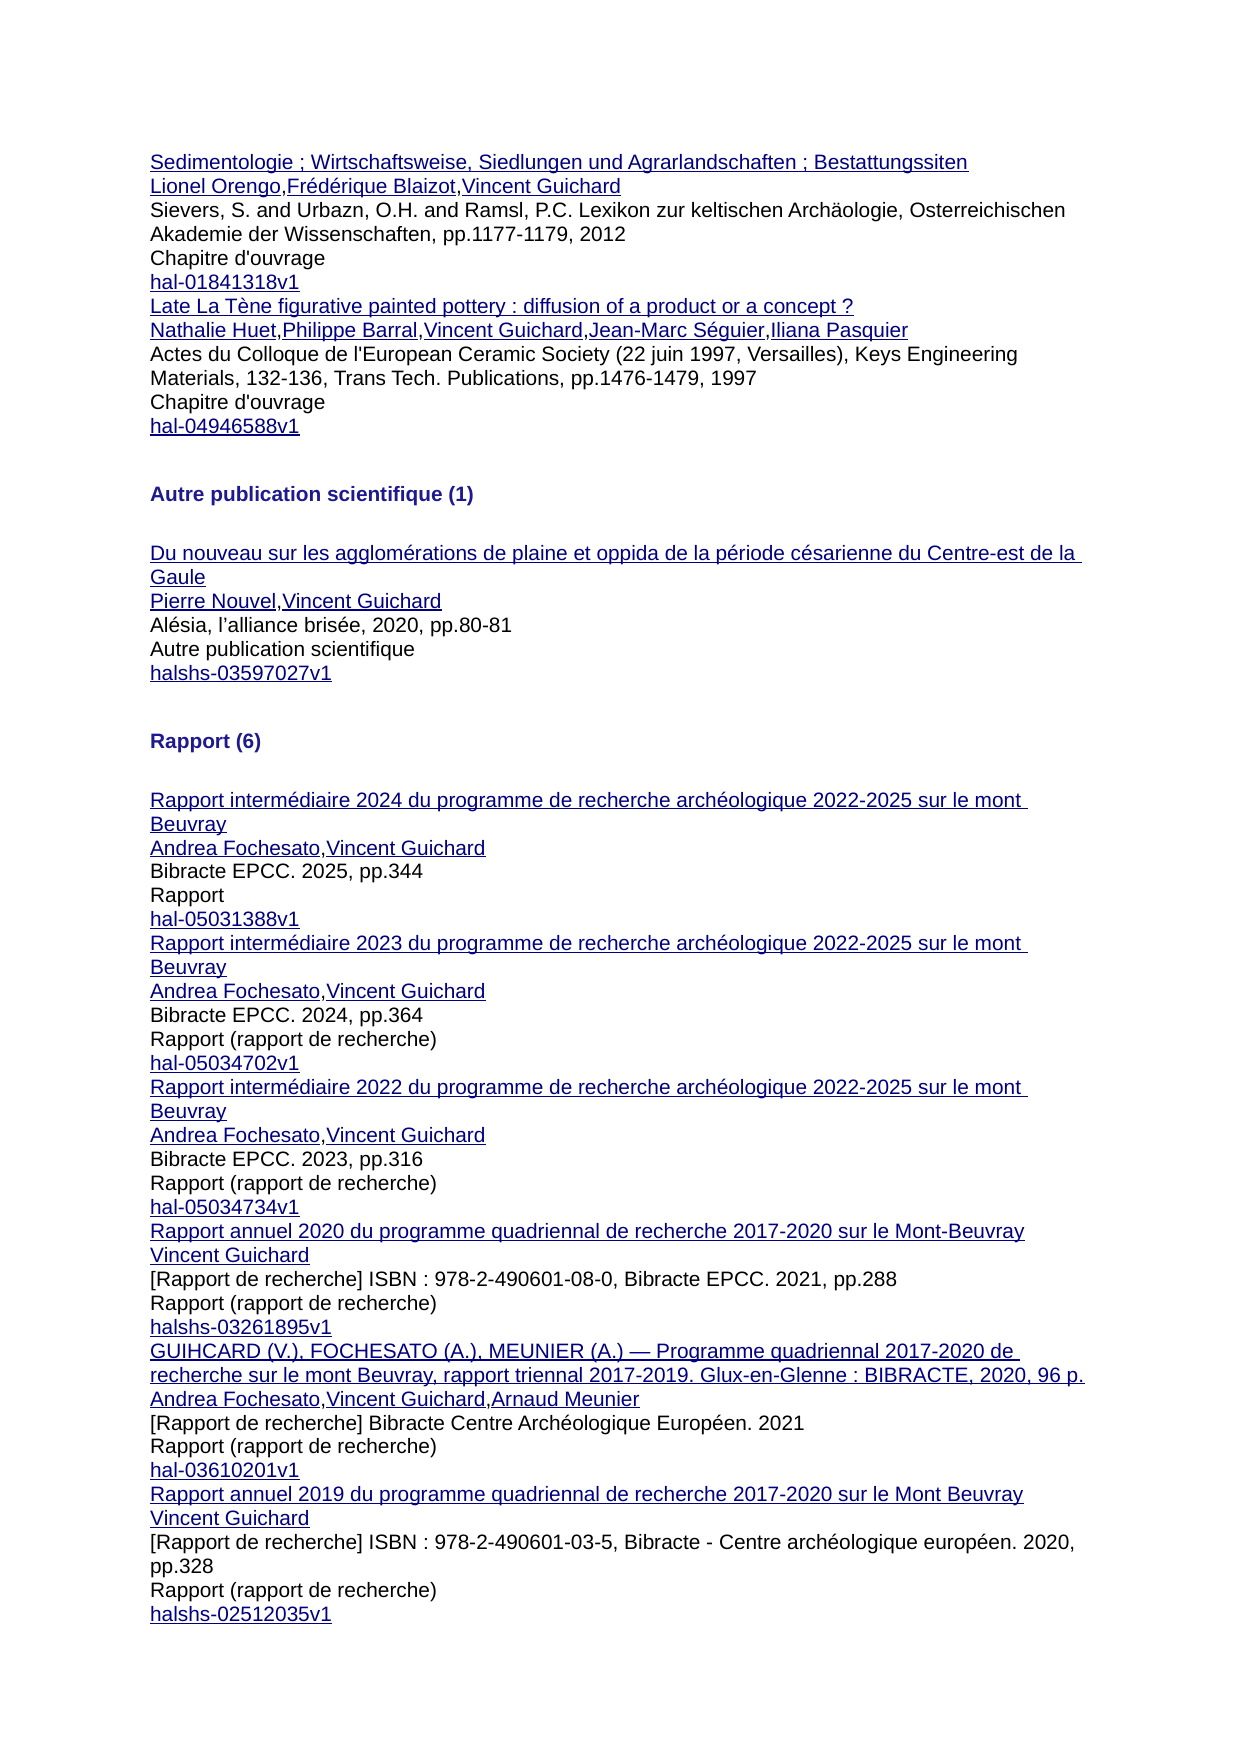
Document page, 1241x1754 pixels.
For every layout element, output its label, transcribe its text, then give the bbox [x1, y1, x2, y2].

table_cell Rapport annuel 2020 du programme quadriennal de recherche 2017-2020 sur le Mont-Beuvray Vincent Guichard [Rapport de recherche] ISBN : 978-2-490601-08-0, Bibracte EPCC. 2021, pp.288 Rapport (rapport de recherche) halshs-03261895v1 [150, 1219, 1090, 1338]
table_header Du nouveau sur les agglomérations de plaine et oppida de la période césarienne du Centre-est de la Gaule Pierre Nouvel,Vincent Guichard Alésia, l’alliance brisée, 2020, pp.80-81 Autre publication scientifique halshs-03597027v1 [150, 541, 1090, 684]
table_cell Rapport annuel 2019 du programme quadriennal de recherche 2017-2020 sur le Mont Beuvray Vincent Guichard [Rapport de recherche] ISBN : 978-2-490601-03-5, Bibracte - Centre archéologique européen. 2020, pp.328 Rapport (rapport de recherche) halshs-02512035v1 [150, 1482, 1090, 1626]
table_cell Late La Tène figurative painted pottery : diffusion of a product or a concept ? Nathalie Huet,Philippe Barral,Vincent Guichard,Jean-Marc Séguier,Iliana Pasquier Actes du Colloque de l'European Ceramic Society (22 juin 1997, Versailles), Keys Engineering Materials, 132-136, Trans Tech. Publications, pp.1476-1479, 1997 Chapitre d'ouvrage hal-04946588v1 [150, 294, 1090, 437]
table_header Sedimentologie ; Wirtschaftsweise, Siedlungen und Agrarlandschaften ; Bestattungssiten Lionel Orengo,Frédérique Blaizot,Vincent Guichard Sievers, S. and Urbazn, O.H. and Ramsl, P.C. Lexikon zur keltischen Archäologie, Osterreichischen Akademie der Wissenschaften, pp.1177-1179, 2012 Chapitre d'ouvrage hal-01841318v1 [150, 150, 1090, 294]
table_cell Rapport intermédiaire 2022 du programme de recherche archéologique 2022-2025 sur le mont Beuvray Andrea Fochesato,Vincent Guichard Bibracte EPCC. 2023, pp.316 Rapport (rapport de recherche) hal-05034734v1 [150, 1075, 1090, 1219]
table_cell GUIHCARD (V.), FOCHESATO (A.), MEUNIER (A.) — Programme quadriennal 2017-2020 de recherche sur le mont Beuvray, rapport triennal 2017-2019. Glux-en-Glenne : BIBRACTE, 2020, 96 p. Andrea Fochesato,Vincent Guichard,Arnaud Meunier [Rapport de recherche] Bibracte Centre Archéologique Européen. 2021 Rapport (rapport de recherche) hal-03610201v1 [150, 1339, 1090, 1482]
table_header Rapport intermédiaire 2024 du programme de recherche archéologique 2022-2025 sur le mont Beuvray Andrea Fochesato,Vincent Guichard Bibracte EPCC. 2025, pp.344 Rapport hal-05031388v1 [150, 788, 1090, 931]
table_cell Rapport intermédiaire 2023 du programme de recherche archéologique 2022-2025 sur le mont Beuvray Andrea Fochesato,Vincent Guichard Bibracte EPCC. 2024, pp.364 Rapport (rapport de recherche) hal-05034702v1 [150, 931, 1090, 1075]
subtitle Autre publication scientifique (1) [150, 482, 1090, 506]
subtitle Rapport (6) [150, 729, 1090, 753]
